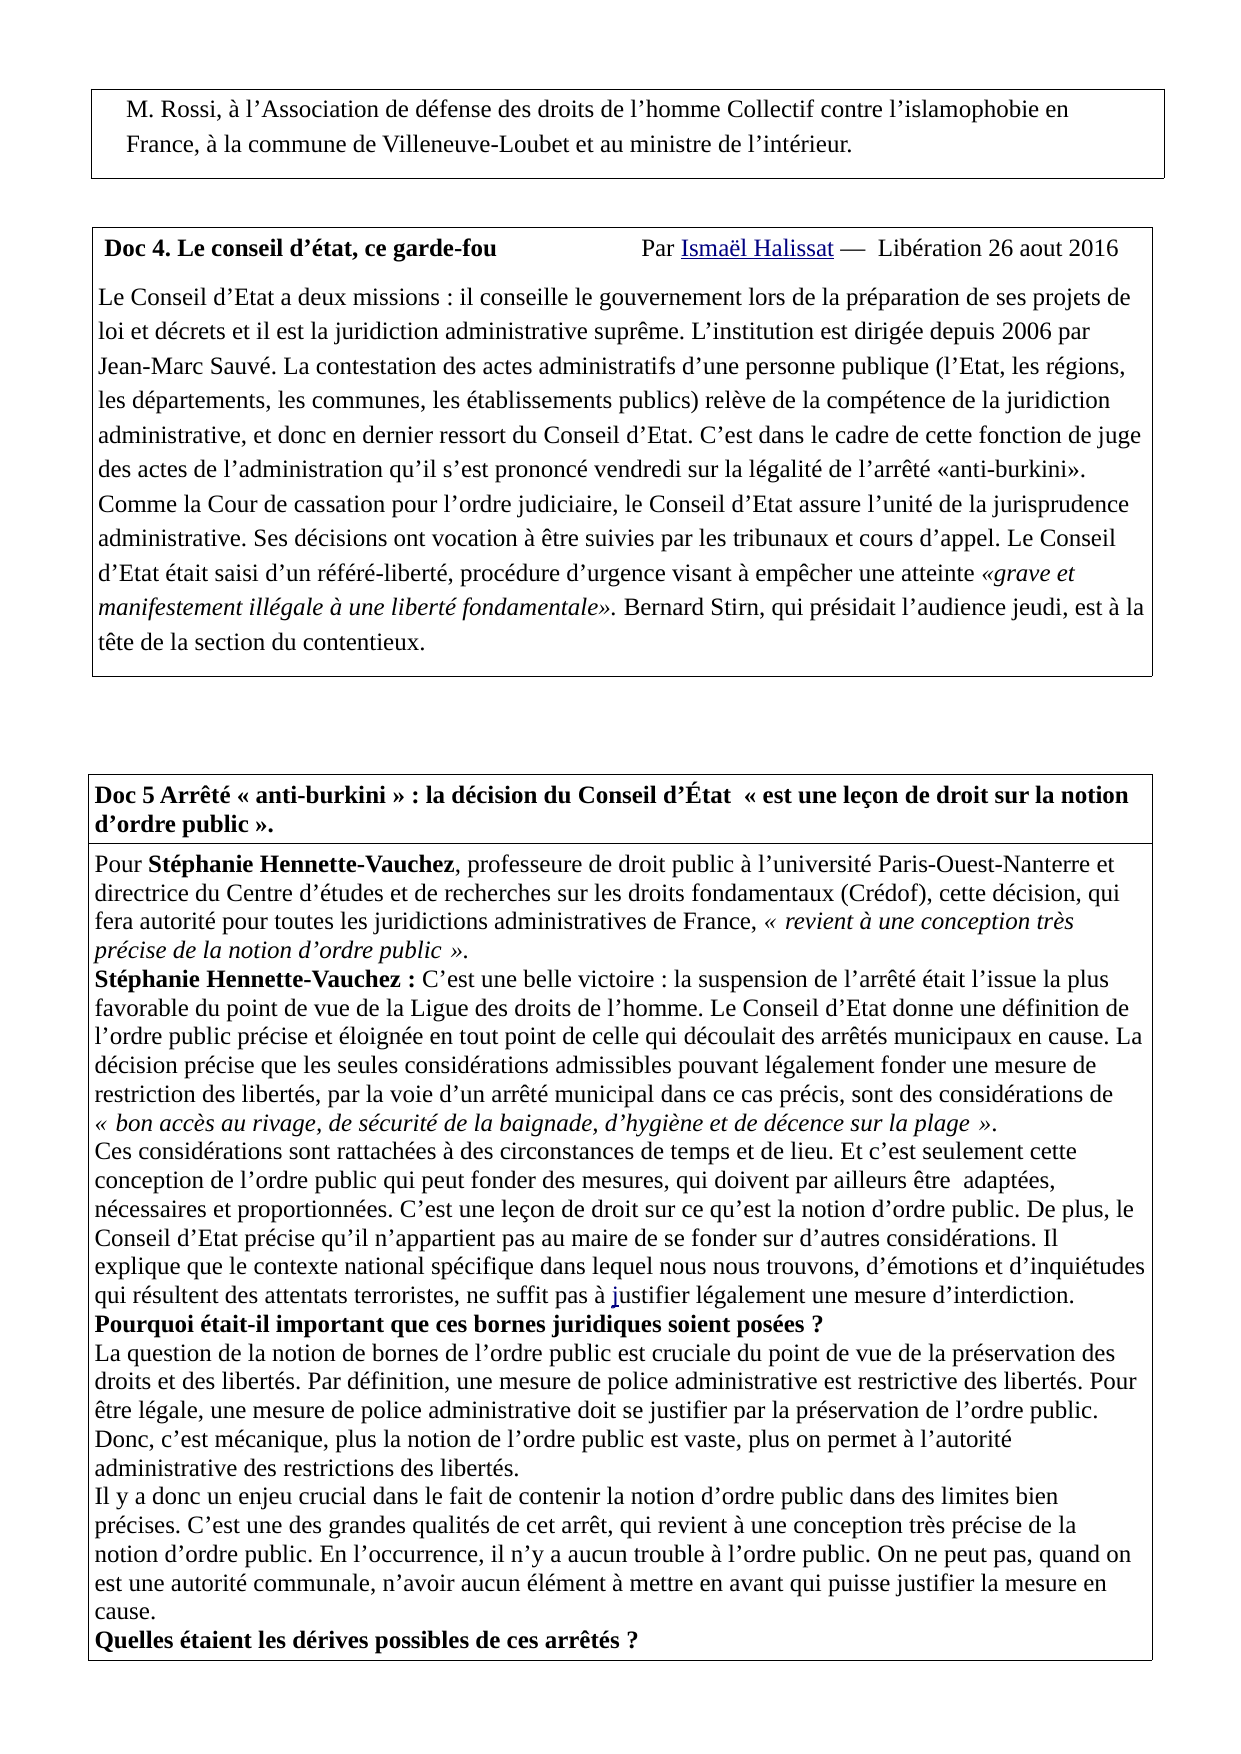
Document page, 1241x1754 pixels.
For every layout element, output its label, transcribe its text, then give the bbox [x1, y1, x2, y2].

table_cell Pour Stéphanie Hennette-Vauchez, professeure de droit public à l’université Paris-Ouest-Nanterre et directrice du Centre d’études et de recherches sur les droits fondamentaux (Crédof), cette décision, qui fera autorité pour toutes les juridictions administratives de France, « revient à une conception très précise de la notion d’ordre public ». Stéphanie Hennette-Vauchez : C’est une belle victoire : la suspension de l’arrêté était l’issue la plus favorable du point de vue de la Ligue des droits de l’homme. Le Conseil d’Etat donne une définition de l’ordre public précise et éloignée en tout point de celle qui découlait des arrêtés municipaux en cause. La décision précise que les seules considérations admissibles pouvant légalement fonder une mesure de restriction des libertés, par la voie d’un arrêté municipal dans ce cas précis, sont des considérations de « bon accès au rivage, de sécurité de la baignade, d’hygiène et de décence sur la plage ». Ces considérations sont rattachées à des circonstances de temps et de lieu. Et c’est seulement cette conception de l’ordre public qui peut fonder des mesures, qui doivent par ailleurs être adaptées, nécessaires et proportionnées. C’est une leçon de droit sur ce qu’est la notion d’ordre public. De plus, le Conseil d’Etat précise qu’il n’appartient pas au maire de se fonder sur d’autres considérations. Il explique que le contexte national spécifique dans lequel nous nous trouvons, d’émotions et d’inquiétudes qui résultent des attentats terroristes, ne suffit pas à justifier légalement une mesure d’interdiction. Pourquoi était-il important que ces bornes juridiques soient posées ? La question de la notion de bornes de l’ordre public est cruciale du point de vue de la préservation des droits et des libertés. Par définition, une mesure de police administrative est restrictive des libertés. Pour être légale, une mesure de police administrative doit se justifier par la préservation de l’ordre public. Donc, c’est mécanique, plus la notion de l’ordre public est vaste, plus on permet à l’autorité administrative des restrictions des libertés. Il y a donc un enjeu crucial dans le fait de contenir la notion d’ordre public dans des limites bien précises. C’est une des grandes qualités de cet arrêt, qui revient à une conception très précise de la notion d’ordre public. En l’occurrence, il n’y a aucun trouble à l’ordre public. On ne peut pas, quand on est une autorité communale, n’avoir aucun élément à mettre en avant qui puisse justifier la mesure en cause. Quelles étaient les dérives possibles de ces arrêtés ? [89, 844, 1152, 1660]
table_header Doc 4. Le conseil d’état, ce garde-fou Par Ismaël Halissat — Libération 26 aout 2016 Le Conseil d’Etat a deux missions : il conseille le gouvernement lors de la préparation de ses projets de loi et décrets et il est la juridiction administrative suprême. L’institution est dirigée depuis 2006 par Jean-Marc Sauvé. La contestation des actes administratifs d’une personne publique (l’Etat, les régions, les départements, les communes, les établissements publics) relève de la compétence de la juridiction administrative, et donc en dernier ressort du Conseil d’Etat. C’est dans le cadre de cette fonction de juge des actes de l’administration qu’il s’est prononcé vendredi sur la légalité de l’arrêté «anti-burkini». Comme la Cour de cassation pour l’ordre judiciaire, le Conseil d’Etat assure l’unité de la jurisprudence administrative. Ses décisions ont vocation à être suivies par les tribunaux et cours d’appel. Le Conseil d’Etat était saisi d’un référé-liberté, procédure d’urgence visant à empêcher une atteinte «grave et manifestement illégale à une liberté fondamentale». Bernard Stirn, qui présidait l’audience jeudi, est à la tête de la section du contentieux. [93, 228, 1152, 676]
table_header Doc 5 Arrêté « anti-burkini » : la décision du Conseil d’État « est une leçon de droit sur la notion d’ordre public ». [89, 775, 1152, 843]
table_cell M. Rossi, à l’Association de défense des droits de l’homme Collectif contre l’islamophobie en France, à la commune de Villeneuve-Loubet et au ministre de l’intérieur. [92, 90, 1164, 178]
